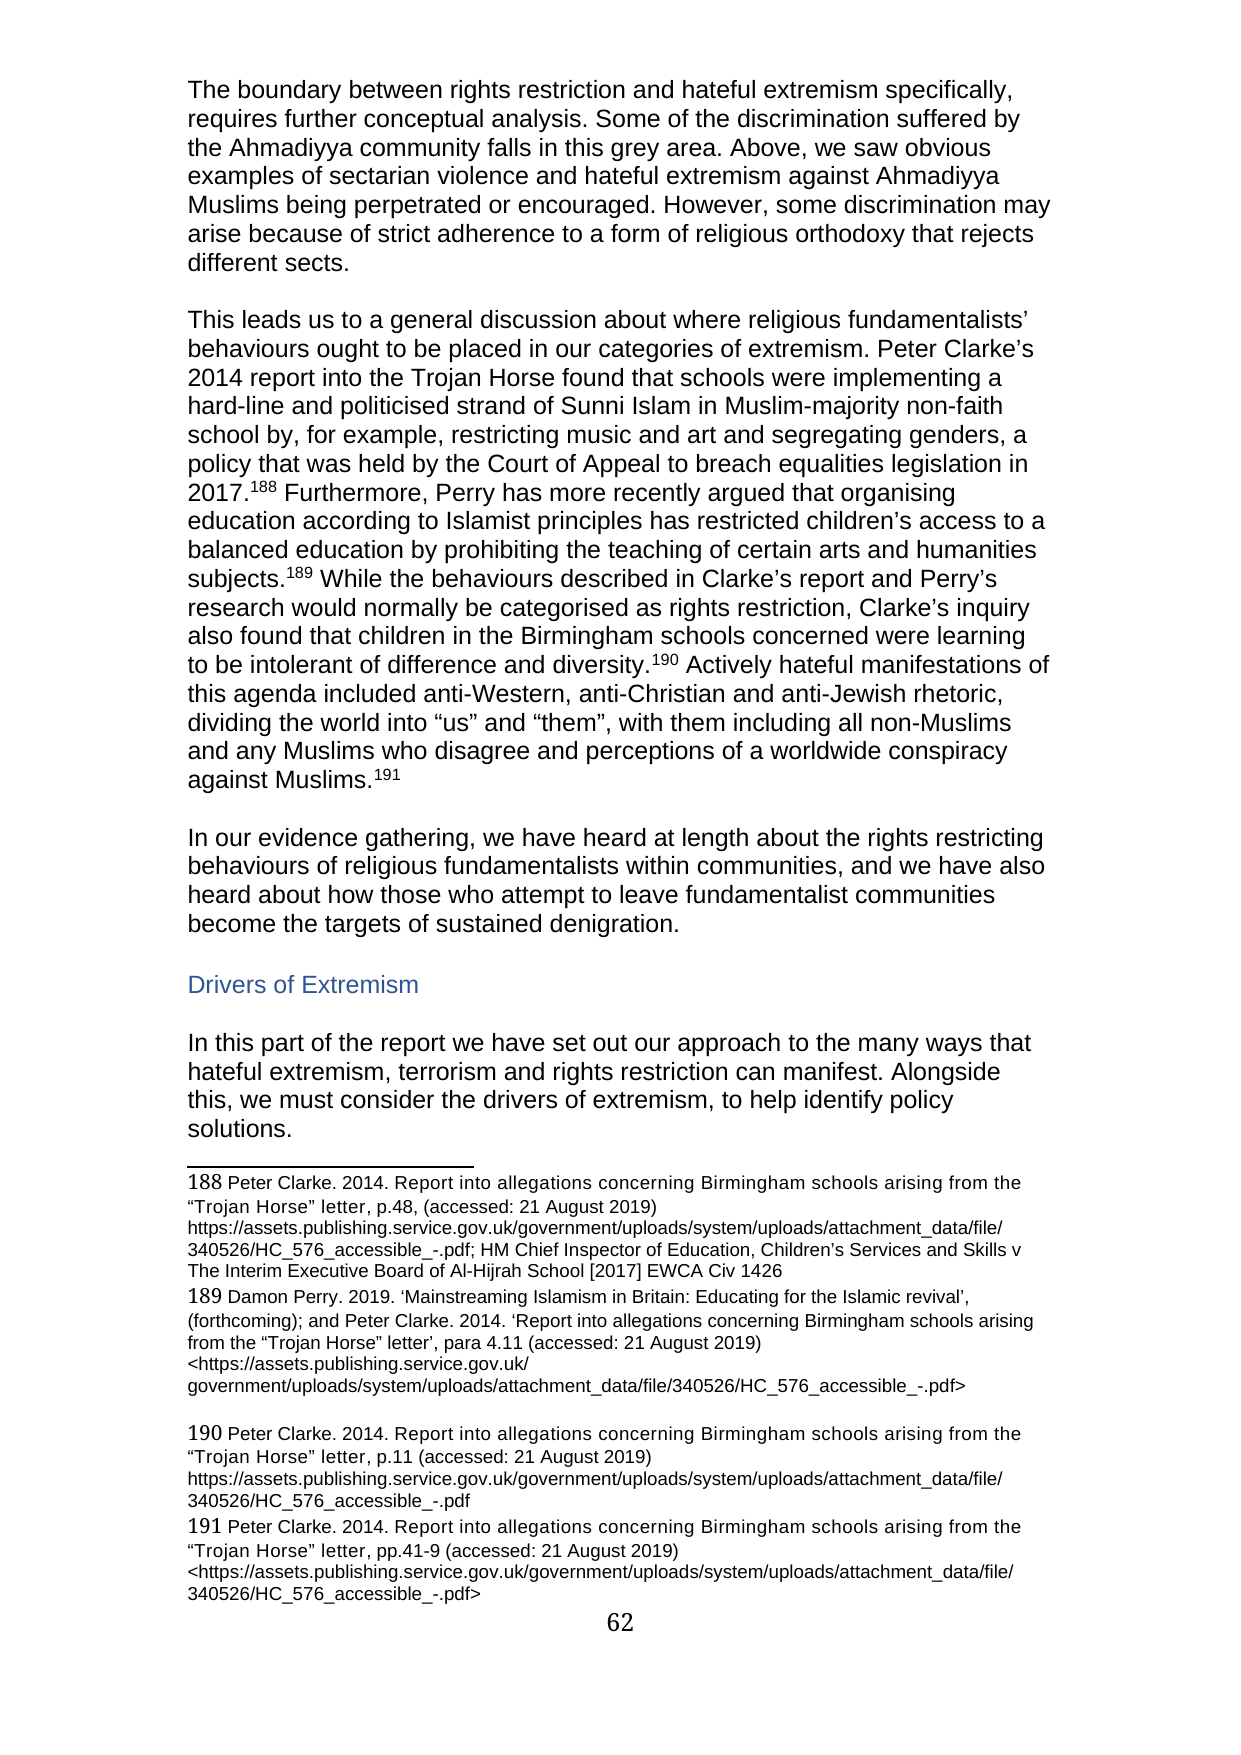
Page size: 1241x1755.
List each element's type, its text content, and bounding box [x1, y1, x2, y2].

text Peter Clarke. 2014. Report into allegations concerning Birmingham schools arising from the “Trojan Horse” letter, p.48, (accessed: 21 August 2019) https://assets.publishing.service.gov.uk/government/uploads/system/uploads/attachment_data/file/340526/HC_576_accessible_-.pdf; HM Chief Inspector of Education, Children’s Services and Skills v The Interim Executive Board of Al-Hijrah School [2017] EWCA Civ 1426 [187, 1167, 1053, 1282]
subtitle Drivers of Extremism [187, 970, 1053, 999]
text In this part of the report we have set out our approach to the many ways that hateful extremism, terrorism and rights restriction can manifest. Alongside this, we must consider the drivers of extremism, to help identify policy solutions. [187, 1028, 1053, 1143]
text Peter Clarke. 2014. Report into allegations concerning Birmingham schools arising from the “Trojan Horse” letter, p.11 (accessed: 21 August 2019) https://assets.publishing.service.gov.uk/government/uploads/system/uploads/attachment_data/file/340526/HC_576_accessible_-.pdf [187, 1418, 1053, 1511]
text In our evidence gathering, we have heard at length about the rights restricting behaviours of religious fundamentalists within communities, and we have also heard about how those who attempt to leave fundamentalist communities become the targets of sustained denigration. [187, 822, 1053, 937]
text Peter Clarke. 2014. Report into allegations concerning Birmingham schools arising from the “Trojan Horse” letter, pp.41-9 (accessed: 21 August 2019) <https://assets.publishing.service.gov.uk/government/uploads/system/uploads/attachment_data/file/340526/HC_576_accessible_-.pdf> [187, 1511, 1053, 1604]
text The boundary between rights restriction and hateful extremism specifically, requires further conceptual analysis. Some of the discrimination suffered by the Ahmadiyya community falls in this grey area. Above, we saw obvious examples of sectarian violence and hateful extremism against Ahmadiyya Muslims being perpetrated or encouraged. However, some discrimination may arise because of strict adherence to a form of religious orthodoxy that rejects different sects. [187, 75, 1053, 276]
text This leads us to a general discussion about where religious fundamentalists’ behaviours ought to be placed in our categories of extremism. Peter Clarke’s 2014 report into the Trojan Horse found that schools were implementing a hard-line and politicised strand of Sunni Islam in Muslim-majority non-faith school by, for example, restricting music and art and segregating genders, a policy that was held by the Court of Appeal to breach equalities legislation in 2017. Furthermore, Perry has more recently argued that organising education according to Islamist principles has restricted children’s access to a balanced education by prohibiting the teaching of certain arts and humanities subjects. While the behaviours described in Clarke’s report and Perry’s research would normally be categorised as rights restriction, Clarke’s inquiry also found that children in the Birmingham schools concerned were learning to be intolerant of difference and diversity. Actively hateful manifestations of this agenda included anti-Western, anti-Christian and anti-Jewish rhetoric, dividing the world into “us” and “them”, with them including all non-Muslims and any Muslims who disagree and perceptions of a worldwide conspiracy against Muslims. [187, 305, 1053, 794]
text Damon Perry. 2019. ‘Mainstreaming Islamism in Britain: Educating for the Islamic revival’, (forthcoming); and Peter Clarke. 2014. ‘Report into allegations concerning Birmingham schools arising from the “Trojan Horse” letter’, para 4.11 (accessed: 21 August 2019) <https://assets.publishing.service.gov.uk/ government/uploads/system/uploads/attachment_data/file/340526/HC_576_accessible_-.pdf> [187, 1282, 1053, 1396]
